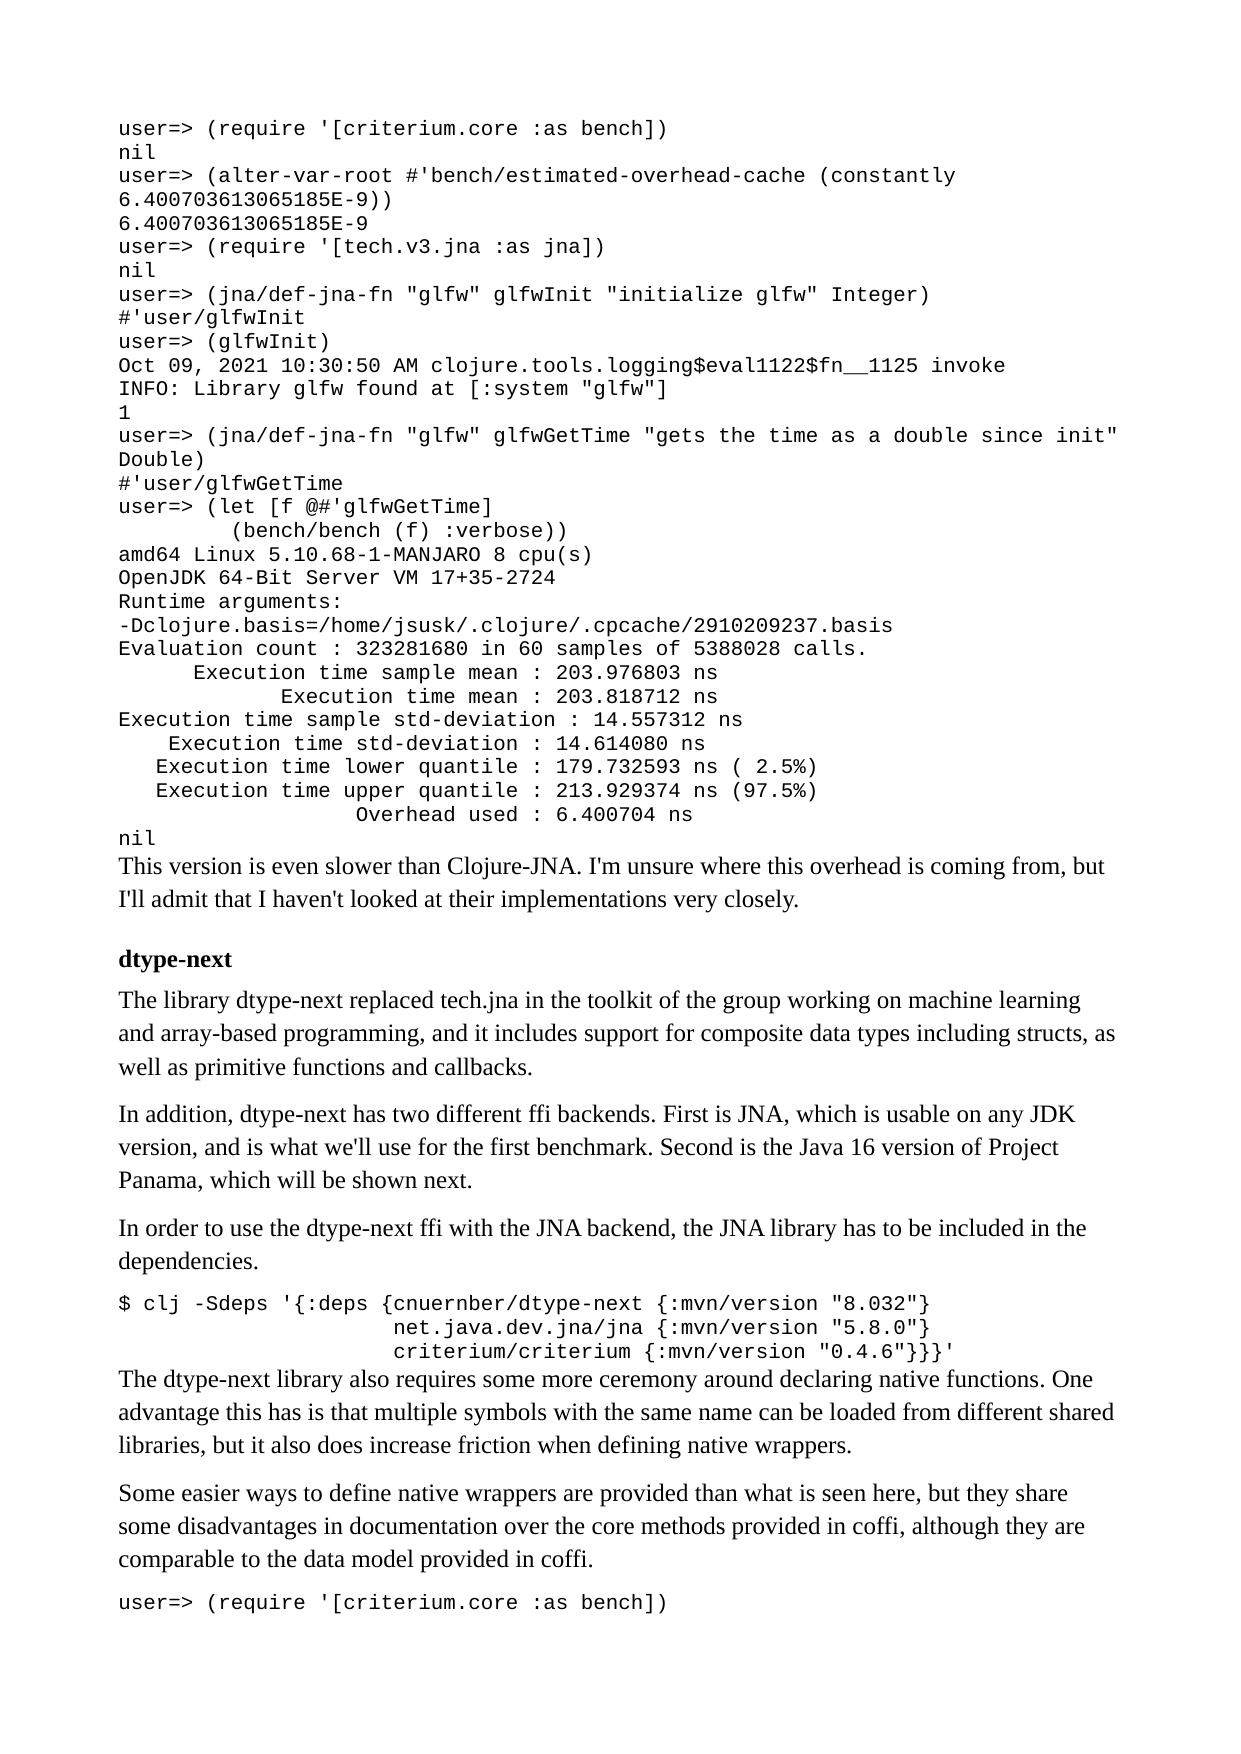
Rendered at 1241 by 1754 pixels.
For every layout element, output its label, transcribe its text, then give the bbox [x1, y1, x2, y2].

subtitle dtype-next [118, 944, 1122, 973]
text Execution time sample std-deviation : 14.557312 ns [118, 709, 1122, 733]
text In addition, dtype-next has two different ffi backends. First is JNA, which is usable on any JDK version, and is what we'll use for the first benchmark. Second is the Java 16 version of Project Panama, which will be shown next. [118, 1099, 1122, 1194]
text $ clj -Sdeps '{:deps {cnuernber/dtype-next {:mvn/version "8.032"} [118, 1293, 1122, 1317]
text The library dtype-next replaced tech.jna in the toolkit of the group working on machine learning and array-based programming, and it includes support for composite data types including structs, as well as primitive functions and callbacks. [118, 986, 1122, 1080]
text user=> (jna/def-jna-fn "glfw" glfwGetTime "gets the time as a double since init" Double) [118, 426, 1122, 473]
text In order to use the dtype-next ffi with the JNA backend, the JNA library has to be included in the dependencies. [118, 1213, 1122, 1274]
text INFO: Library glfw found at [:system "glfw"] [118, 378, 1122, 402]
text user=> (glfwInit) [118, 331, 1122, 354]
text 1 [118, 402, 1122, 426]
text user=> (require '[criterium.core :as bench]) [118, 1592, 1122, 1615]
text Evaluation count : 323281680 in 60 samples of 5388028 calls. [118, 638, 1122, 662]
text user=> (require '[tech.v3.jna :as jna]) [118, 236, 1122, 260]
text Execution time mean : 203.818712 ns [118, 686, 1122, 709]
text user=> (require '[criterium.core :as bench]) [118, 118, 1122, 142]
text The dtype-next library also requires some more ceremony around declaring native functions. One advantage this has is that multiple symbols with the same name can be loaded from different shared libraries, but it also does increase friction when defining native wrappers. [118, 1364, 1122, 1459]
text net.java.dev.jna/jna {:mvn/version "5.8.0"} [118, 1317, 1122, 1341]
text Oct 09, 2021 10:30:50 AM clojure.tools.logging$eval1122$fn__1125 invoke [118, 354, 1122, 378]
text amd64 Linux 5.10.68-1-MANJARO 8 cpu(s) [118, 544, 1122, 567]
text nil [118, 827, 1122, 851]
text criterium/criterium {:mvn/version "0.4.6"}}}' [118, 1341, 1122, 1364]
text OpenJDK 64-Bit Server VM 17+35-2724 [118, 567, 1122, 591]
text Runtime arguments: -Dclojure.basis=/home/jsusk/.clojure/.cpcache/2910209237.basis [118, 591, 1122, 638]
text This version is even slower than Clojure-JNA. I'm unsure where this overhead is coming from, but I'll admit that I haven't looked at their implementations very closely. [118, 851, 1122, 913]
text 6.400703613065185E-9 [118, 213, 1122, 236]
text Some easier ways to define native wrappers are provided than what is seen here, but they share some disadvantages in documentation over the core methods provided in coffi, although they are comparable to the data model provided in coffi. [118, 1478, 1122, 1573]
text user=> (alter-var-root #'bench/estimated-overhead-cache (constantly 6.400703613065185E-9)) [118, 165, 1122, 213]
text Execution time sample mean : 203.976803 ns [118, 662, 1122, 686]
text Execution time lower quantile : 179.732593 ns ( 2.5%) [118, 757, 1122, 780]
text user=> (jna/def-jna-fn "glfw" glfwInit "initialize glfw" Integer) [118, 284, 1122, 307]
text #'user/glfwGetTime [118, 473, 1122, 496]
text user=> (let [f @#'glfwGetTime] [118, 496, 1122, 520]
text #'user/glfwInit [118, 307, 1122, 331]
text Execution time upper quantile : 213.929374 ns (97.5%) [118, 780, 1122, 804]
text Execution time std-deviation : 14.614080 ns [118, 733, 1122, 757]
text Overhead used : 6.400704 ns [118, 804, 1122, 827]
text nil [118, 142, 1122, 165]
text nil [118, 260, 1122, 284]
text (bench/bench (f) :verbose)) [118, 520, 1122, 544]
